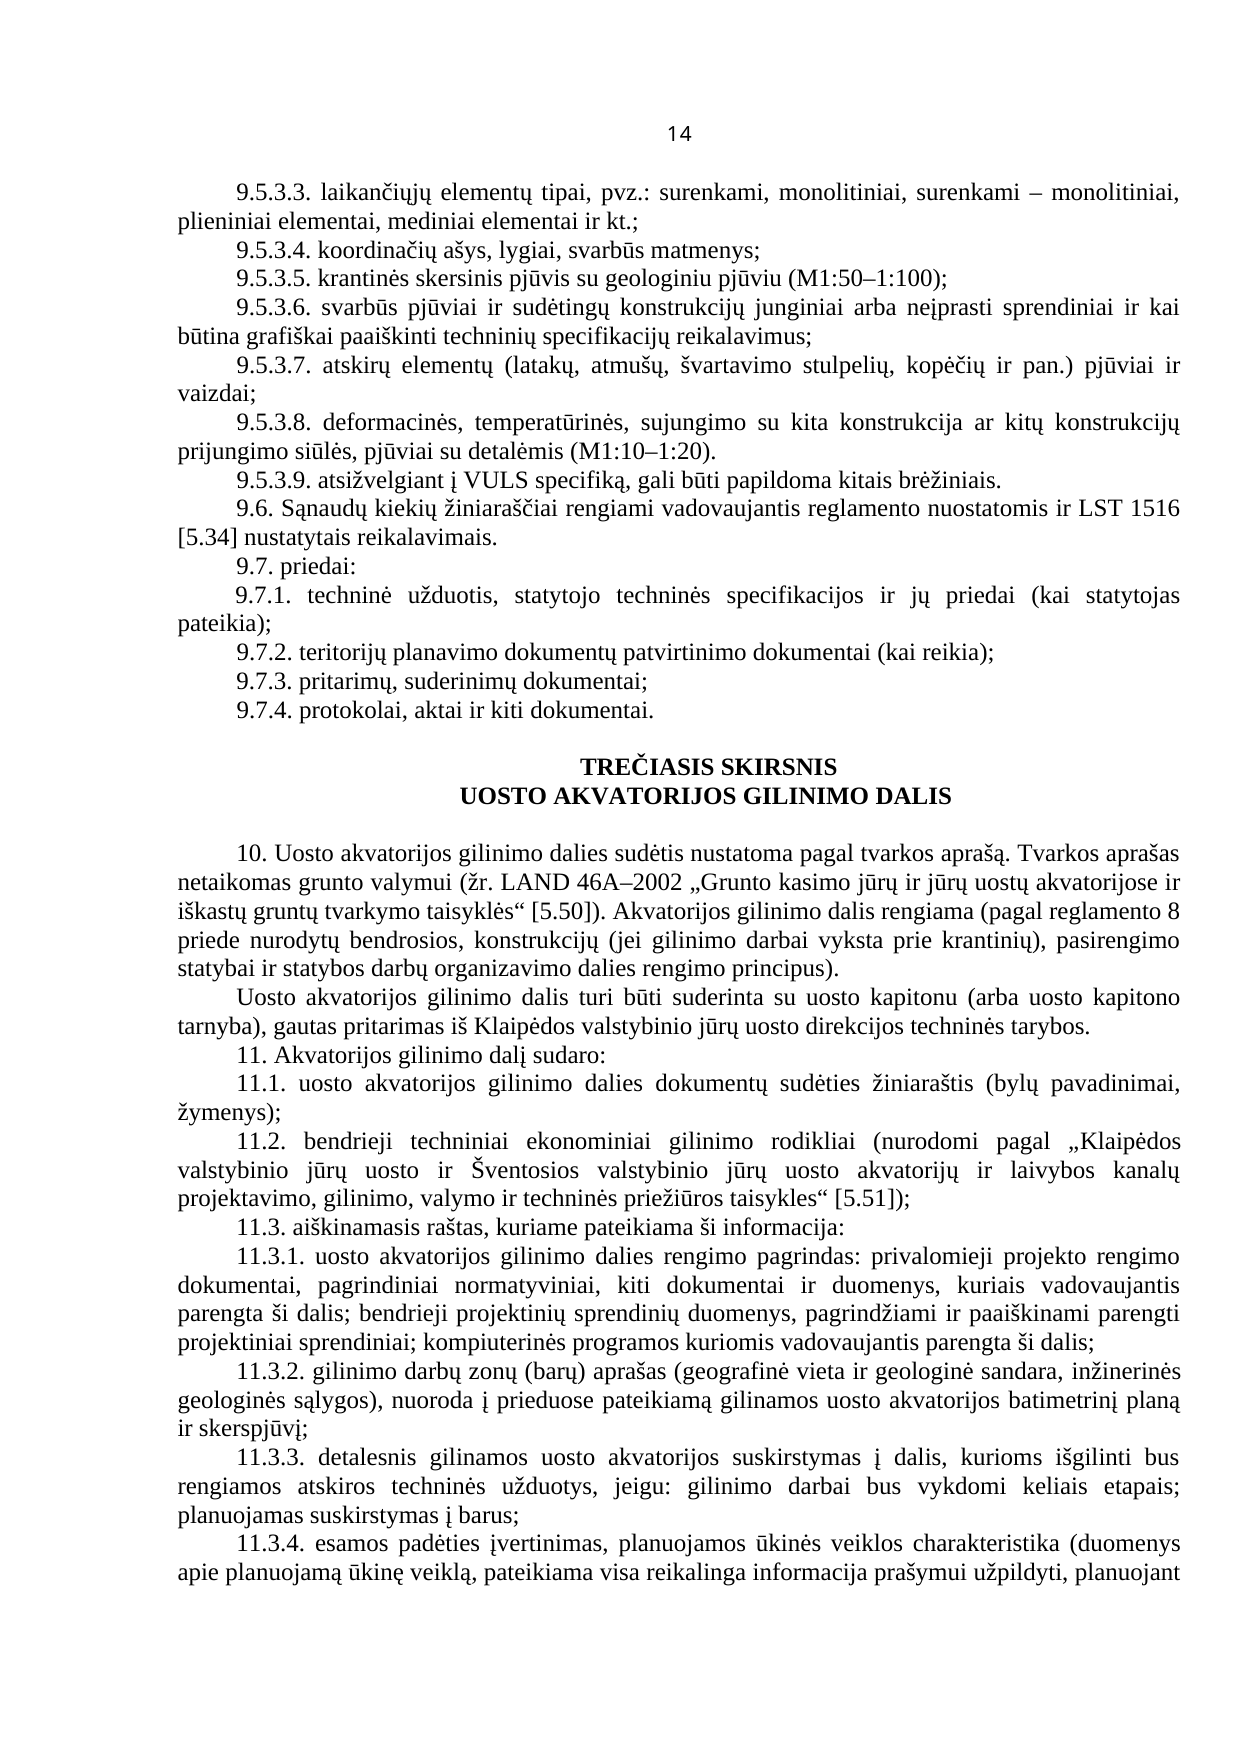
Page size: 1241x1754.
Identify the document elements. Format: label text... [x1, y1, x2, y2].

text 9.5.3.5. krantinės skersinis pjūvis su geologiniu pjūviu (M1:50–1:100); [177, 263, 1181, 292]
text 9.7. priedai: [236, 551, 1181, 580]
text trečiasis skirsnis [177, 752, 1181, 781]
text 9.7.4. protokolai, aktai ir kiti dokumentai. [236, 695, 1181, 723]
text 11.2. bendrieji techniniai ekonominiai gilinimo rodikliai (nurodomi pagal „Klaipėdos valstybinio jūrų uosto ir Šventosios valstybinio jūrų uosto akvatorijų ir laivybos kanalų projektavimo, gilinimo, valymo ir techninės priežiūros taisykles“ [5.51]); [177, 1126, 1181, 1212]
text 9.7.2. teritorijų planavimo dokumentų patvirtinimo dokumentai (kai reikia); [236, 637, 1181, 666]
text 9.7.1. techninė užduotis, statytojo techninės specifikacijos ir jų priedai (kai statytojas pateikia); [177, 580, 1181, 637]
text 9.5.3.8. deformacinės, temperatūrinės, sujungimo su kita konstrukcija ar kitų konstrukcijų prijungimo siūlės, pjūviai su detalėmis (M1:10–1:20). [177, 407, 1181, 465]
text 9.6. Sąnaudų kiekių žiniaraščiai rengiami vadovaujantis reglamento nuostatomis ir LST 1516 [5.34] nustatytais reikalavimais. [177, 493, 1181, 551]
text 10. Uosto akvatorijos gilinimo dalies sudėtis nustatoma pagal tvarkos aprašą. Tvarkos aprašas netaikomas grunto valymui (žr. LAND 46A–2002 „Grunto kasimo jūrų ir jūrų uostų akvatorijose ir iškastų gruntų tvarkymo taisyklės“ [5.50]). Akvatorijos gilinimo dalis rengiama (pagal reglamento 8 priede nurodytų bendrosios, konstrukcijų (jei gilinimo darbai vyksta prie krantinių), pasirengimo statybai ir statybos darbų organizavimo dalies rengimo principus). [177, 838, 1181, 982]
text Uosto akvatorijos gilinimo dalis turi būti suderinta su uosto kapitonu (arba uosto kapitono tarnyba), gautas pritarimas iš Klaipėdos valstybinio jūrų uosto direkcijos techninės tarybos. [177, 982, 1181, 1040]
text 11.3.4. esamos padėties įvertinimas, planuojamos ūkinės veiklos charakteristika (duomenys apie planuojamą ūkinę veiklą, pateikiama visa reikalinga informacija prašymui užpildyti, planuojant [177, 1528, 1181, 1586]
text 9.7.3. pritarimų, suderinimų dokumentai; [236, 666, 1181, 695]
text 11.3.3. detalesnis gilinamos uosto akvatorijos suskirstymas į dalis, kurioms išgilinti bus rengiamos atskiros techninės užduotys, jeigu: gilinimo darbai bus vykdomi keliais etapais; planuojamas suskirstymas į barus; [177, 1442, 1181, 1528]
text UOSTO Akvatorijos gilinimo DALIS [177, 781, 1181, 810]
text 11.1. uosto akvatorijos gilinimo dalies dokumentų sudėties žiniaraštis (bylų pavadinimai, žymenys); [177, 1068, 1181, 1126]
text 9.5.3.4. koordinačių ašys, lygiai, svarbūs matmenys; [177, 235, 1181, 263]
text 11.3. aiškinamasis raštas, kuriame pateikiama ši informacija: [236, 1212, 1181, 1241]
text 11.3.1. uosto akvatorijos gilinimo dalies rengimo pagrindas: privalomieji projekto rengimo dokumentai, pagrindiniai normatyviniai, kiti dokumentai ir duomenys, kuriais vadovaujantis parengta ši dalis; bendrieji projektinių sprendinių duomenys, pagrindžiami ir paaiškinami parengti projektiniai sprendiniai; kompiuterinės programos kuriomis vadovaujantis parengta ši dalis; [177, 1241, 1181, 1356]
text 9.5.3.7. atskirų elementų (latakų, atmušų, švartavimo stulpelių, kopėčių ir pan.) pjūviai ir vaizdai; [177, 350, 1181, 407]
text 9.5.3.3. laikančiųjų elementų tipai, pvz.: surenkami, monolitiniai, surenkami – monolitiniai, plieniniai elementai, mediniai elementai ir kt.; [177, 177, 1181, 235]
text 9.5.3.9. atsižvelgiant į VULS specifiką, gali būti papildoma kitais brėžiniais. [236, 465, 1181, 493]
text 11.3.2. gilinimo darbų zonų (barų) aprašas (geografinė vieta ir geologinė sandara, inžinerinės geologinės sąlygos), nuoroda į prieduose pateikiamą gilinamos uosto akvatorijos batimetrinį planą ir skerspjūvį; [177, 1356, 1181, 1442]
text 11. Akvatorijos gilinimo dalį sudaro: [177, 1040, 1181, 1068]
text 9.5.3.6. svarbūs pjūviai ir sudėtingų konstrukcijų junginiai arba neįprasti sprendiniai ir kai būtina grafiškai paaiškinti techninių specifikacijų reikalavimus; [177, 292, 1181, 350]
